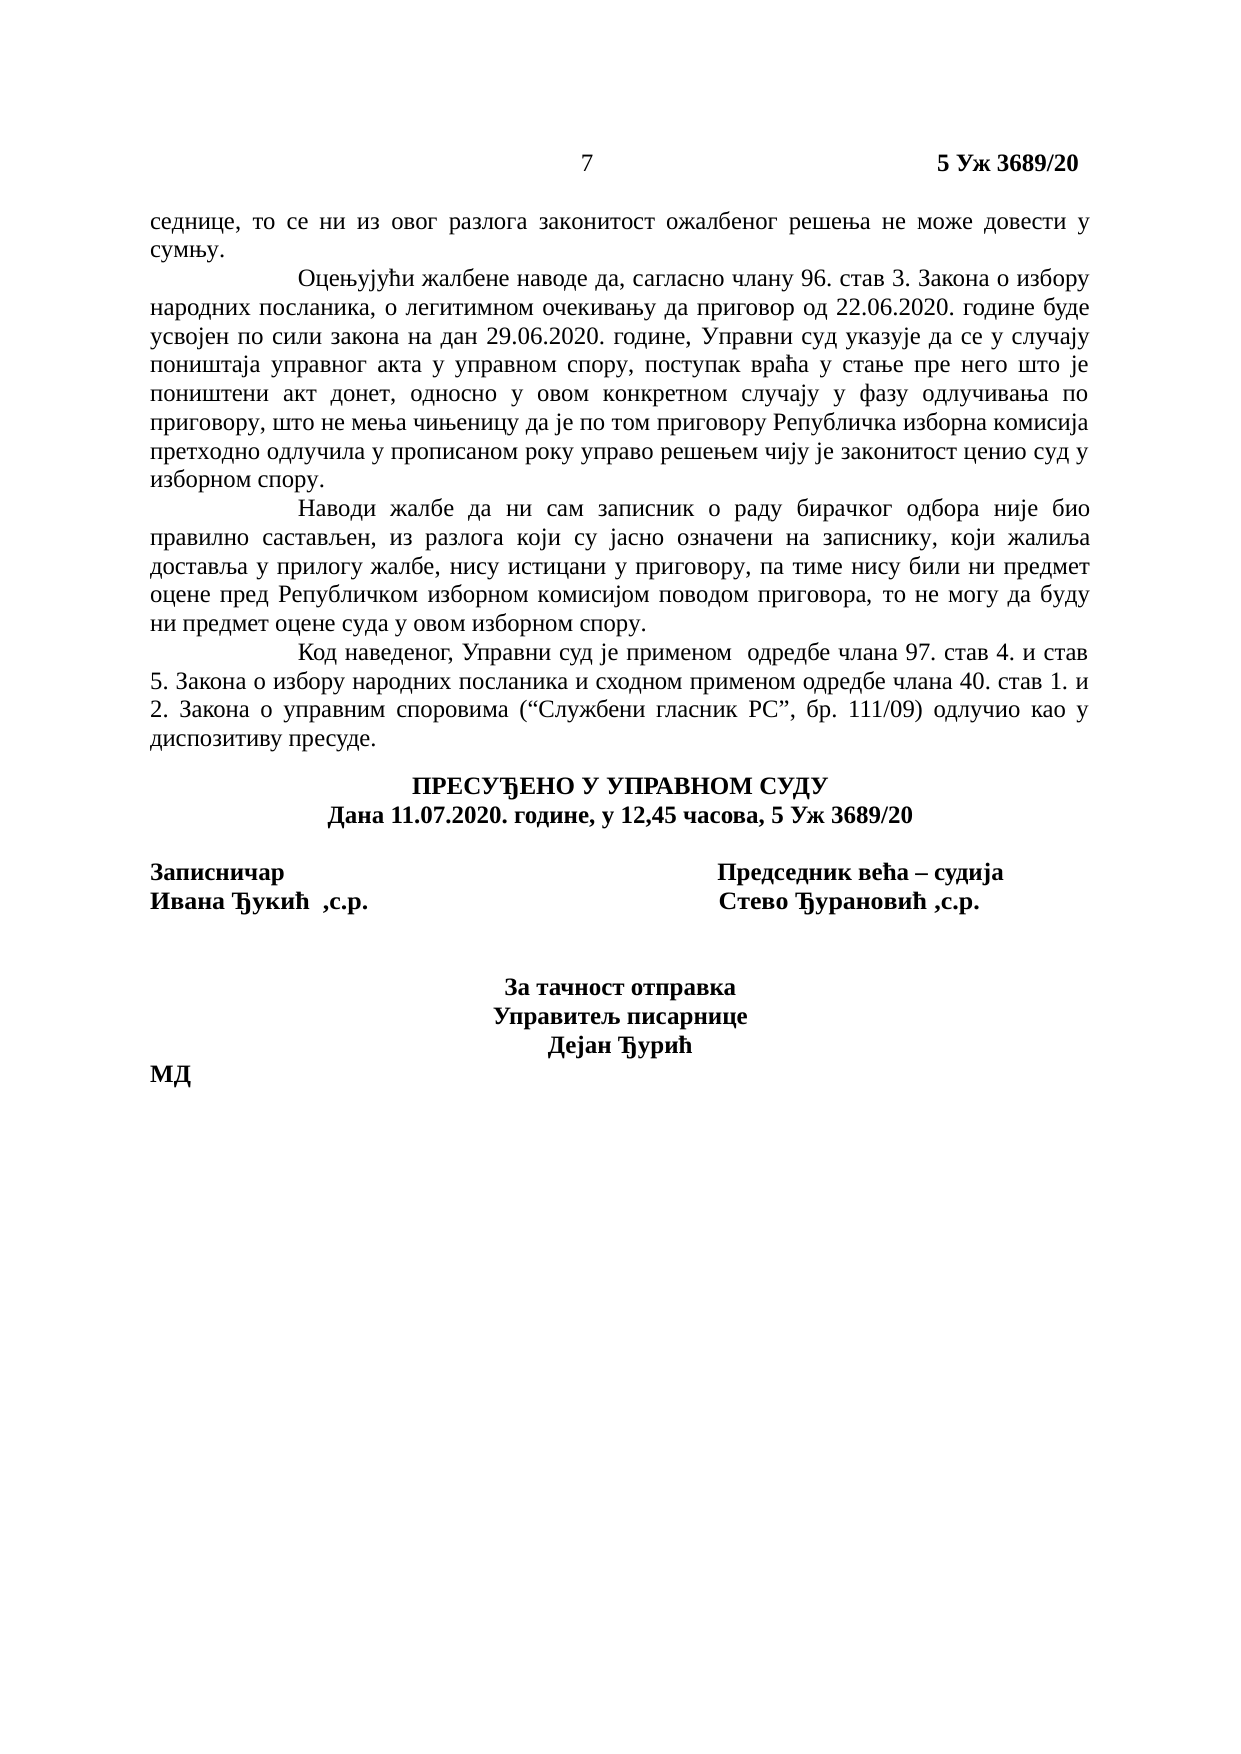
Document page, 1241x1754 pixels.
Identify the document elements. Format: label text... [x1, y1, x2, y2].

text МД [150, 1059, 1090, 1087]
text Наводи жалбе да ни сам записник о раду бирачког одбора није био правилно састављен, из разлога који су јасно означени на записнику, који жалиља доставља у прилогу жалбе, нису истицани у приговору, па тиме нису били ни предмет оцене пред Републичком изборном комисијом поводом приговора, то не могу да буду ни предмет оцене суда у овом изборном спору. [150, 493, 1090, 637]
text ПРЕСУЂЕНО У УПРАВНОМ СУДУ [150, 771, 1090, 800]
text Дејан Ђурић [150, 1030, 1090, 1059]
text Ивана Ђукић ,с.р. Стево Ђурановић ,с.р. [150, 886, 1090, 915]
text седнице, то се ни из овог разлога законитост ожалбеног решења не може довести у сумњу. [150, 206, 1090, 263]
text Оцењујући жалбене наводе да, сагласно члану 96. став 3. Закона о избору народних посланика, о легитимном очекивању да приговор од 22.06.2020. године буде усвојен по сили закона на дан 29.06.2020. године, Управни суд указује да се у случају поништаја управног акта у управном спору, поступак враћа у стање пре него што је поништени акт донет, односно у овом конкретном случају у фазу одлучивања по приговору, што не мења чињеницу да је по том приговору Републичка изборна комисија претходно одлучила у прописаном року управо решењем чију је законитост ценио суд у изборном спору. [150, 263, 1090, 493]
text Дана 11.07.2020. године, у 12,45 часова, 5 Уж 3689/20 [150, 800, 1090, 829]
text Записничар Председник већа – судија [150, 857, 1090, 886]
text Управитељ писарнице [150, 1001, 1090, 1030]
text Код наведеног, Управни суд је применом одредбе члана 97. став 4. и став 5. Закона о избору народних посланика и сходном применом одредбе члана 40. став 1. и 2. Закона о управним споровима (“Службени гласник РС”, бр. 111/09) одлучио као у диспозитиву пресуде. [150, 637, 1090, 752]
text За тачност отправка [150, 972, 1090, 1001]
